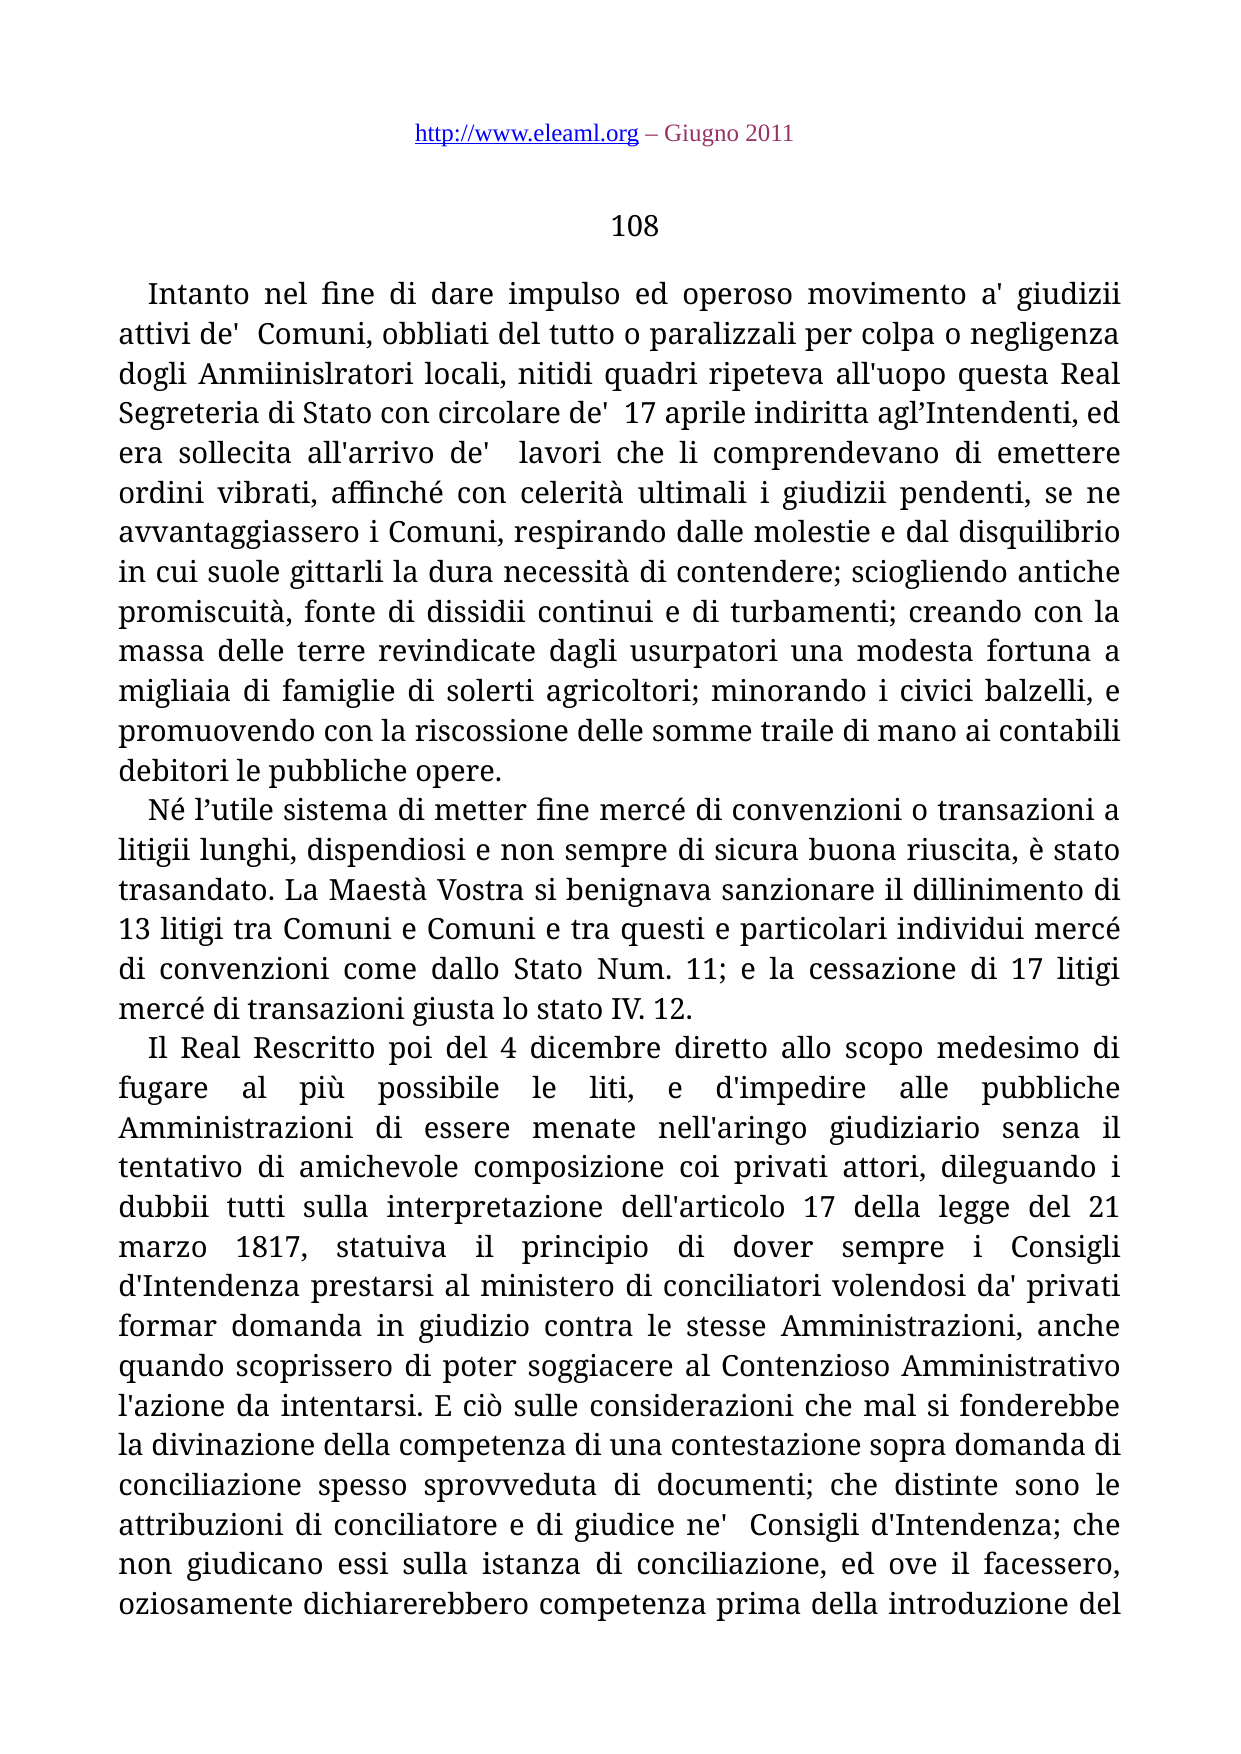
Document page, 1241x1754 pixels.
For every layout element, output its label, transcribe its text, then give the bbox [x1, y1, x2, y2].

text 108 [118, 205, 1122, 245]
text Né l’utile sistema di metter fine mercé di convenzioni o transazioni a litigii lunghi, dispendiosi e non sempre di sicura buona riuscita, è stato trasandato. La Maestà Vostra si benignava sanzionare il dillinimento di 13 litigi tra Comuni e Comuni e tra questi e particolari individui mercé di convenzioni come dallo Stato Num. 11; e la cessazione di 17 litigi mercé di transazioni giusta lo stato IV. 12. [118, 789, 1122, 1028]
text Il Real Rescritto poi del 4 dicembre diretto allo scopo medesimo di fugare al più possibile le liti, e d'impedire alle pubbliche Amministrazioni di essere menate nell'aringo giudiziario senza il tentativo di amichevole composizione coi privati attori, dileguando i dubbii tutti sulla interpretazione dell'articolo 17 della legge del 21 marzo 1817, statuiva il principio di dover sempre i Consigli d'Intendenza prestarsi al ministero di conciliatori volendosi da' privati formar domanda in giudizio contra le stesse Amministrazioni, anche quando scoprissero di poter soggiacere al Contenzioso Amministrativo l'azione da intentarsi. E ciò sulle considerazioni che mal si fonderebbe la divinazione della competenza di una contestazione sopra domanda di conciliazione spesso sprovveduta di documenti; che distinte sono le attribuzioni di conciliatore e di giudice ne' Consigli d'Intendenza; che non giudicano essi sulla istanza di conciliazione, ed ove il facessero, oziosamente dichiarerebbero competenza prima della introduzione del [118, 1028, 1122, 1623]
text Intanto nel fine di dare impulso ed operoso movimento a' giudizii attivi de' Comuni, obbliati del tutto o paralizzali per colpa o negligenza dogli Anmiinislratori locali, nitidi quadri ripeteva all'uopo questa Real Segreteria di Stato con circolare de' 17 aprile indiritta agl’Intendenti, ed era sollecita all'arrivo de' lavori che li comprendevano di emettere ordini vibrati, affinché con celerità ultimali i giudizii pendenti, se ne avvantaggiassero i Comuni, respirando dalle molestie e dal disquilibrio in cui suole gittarli la dura necessità di contendere; sciogliendo antiche promiscuità, fonte di dissidii continui e di turbamenti; creando con la massa delle terre revindicate dagli usurpatori una modesta fortuna a migliaia di famiglie di solerti agricoltori; minorando i civici balzelli, e promuovendo con la riscossione delle somme traile di mano ai contabili debitori le pubbliche opere. [118, 273, 1122, 789]
